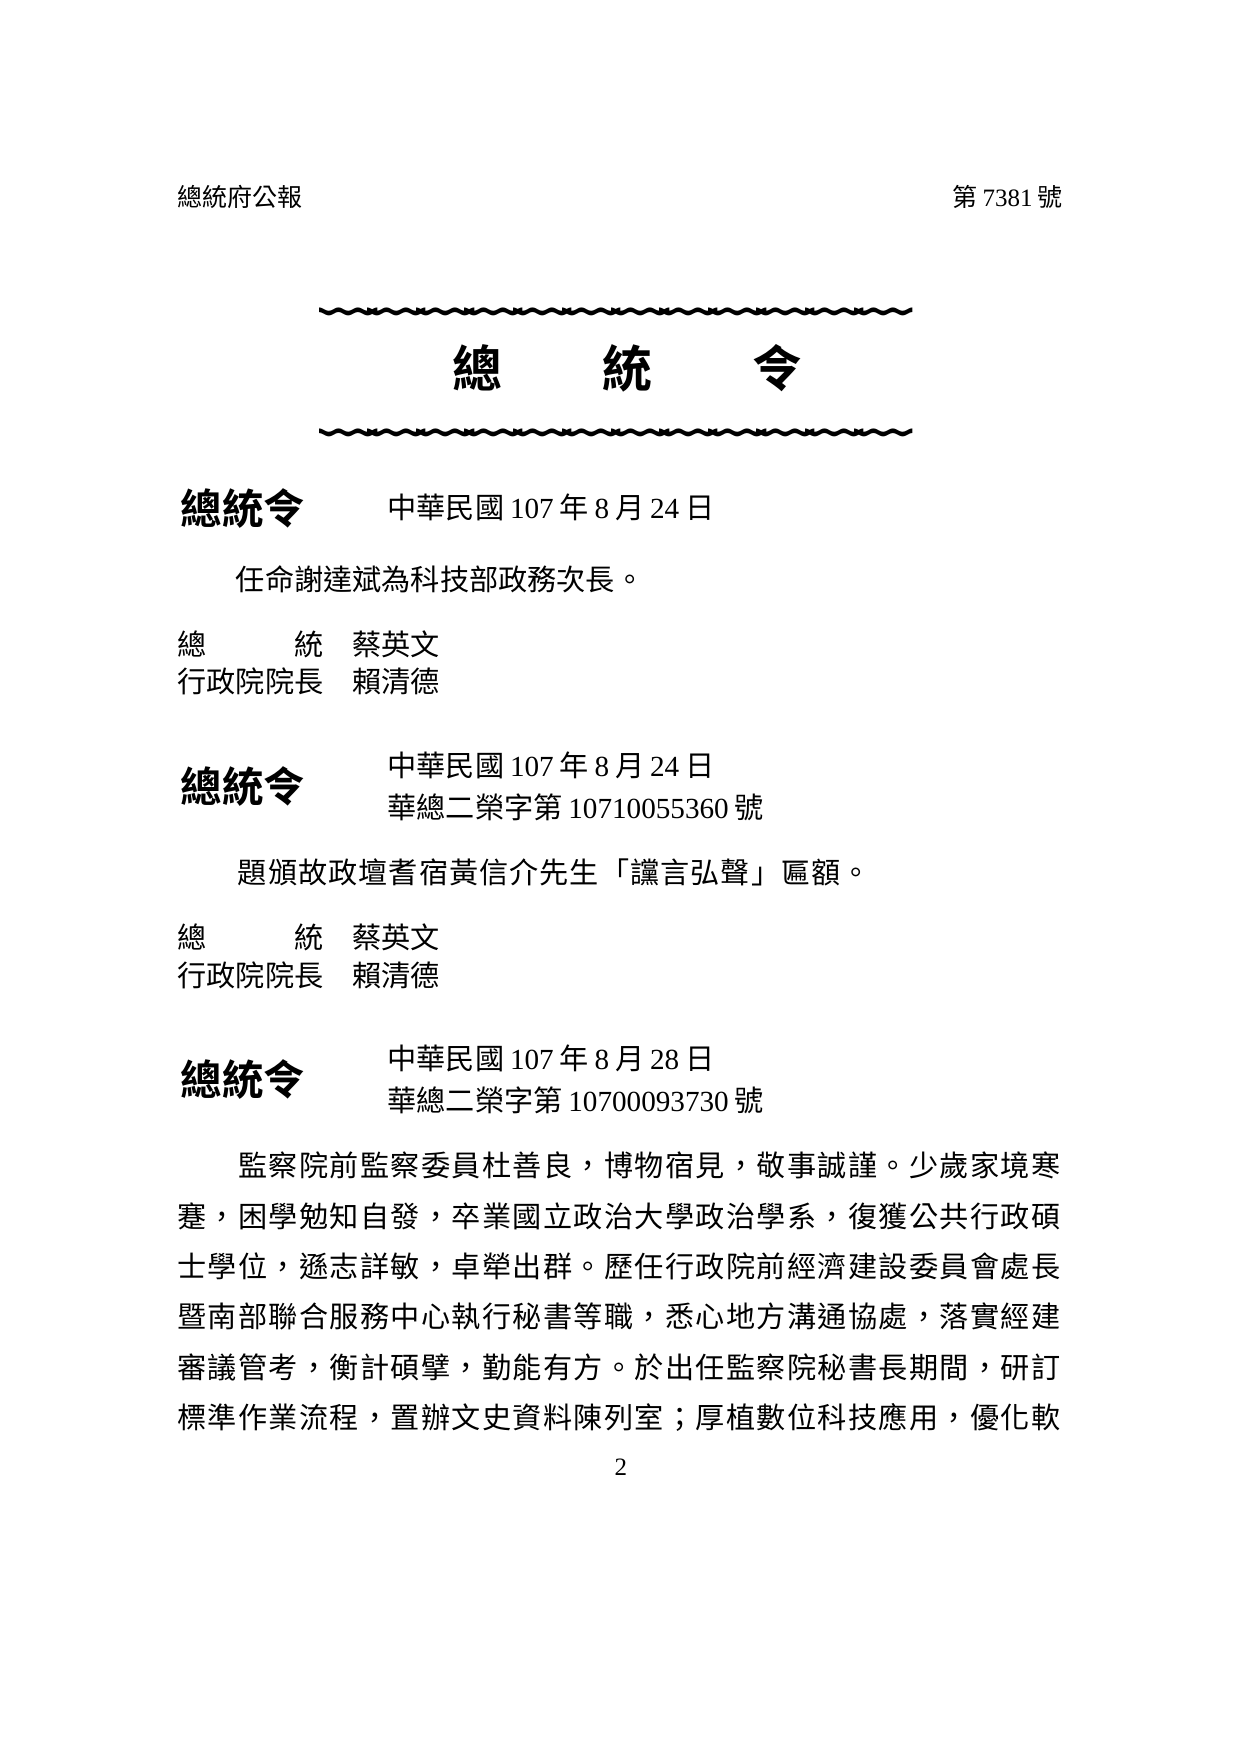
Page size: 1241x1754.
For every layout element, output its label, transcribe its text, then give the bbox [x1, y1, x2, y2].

text 行政院院長 賴清德 [177, 663, 1064, 700]
text 監察院前監察委員杜善良，博物宿見，敬事誠謹。少歲家境寒蹇，困學勉知自發，卒業國立政治大學政治學系，復獲公共行政碩士學位，遜志詳敏，卓犖出群。歷任行政院前經濟建設委員會處長暨南部聯合服務中心執行秘書等職，悉心地方溝通協處，落實經建審議管考，衡計碩擘，勤能有方。於出任監察院秘書長期間，研訂標準作業流程，置辦文史資料陳列室；厚植數位科技應用，優化軟 [177, 1137, 1064, 1438]
table_header 中華民國107年8月24日 華總二榮字第10710055360號 [384, 725, 880, 843]
text 總 統 蔡英文 [177, 625, 1064, 663]
table_header 總統令 [177, 462, 384, 550]
text 總 統 令 [192, 341, 1064, 399]
text 任命謝達斌為科技部政務次長。 [177, 550, 1064, 600]
text ﹏﹏﹏﹏﹏﹏﹏﹏﹏﹏﹏﹏ [177, 291, 1064, 316]
table_header 中華民國107年8月24日 [384, 462, 880, 550]
table_header 總統令 [177, 1019, 384, 1137]
table_header 總統令 [177, 725, 384, 843]
table_header 中華民國107年8月28日 華總二榮字第10700093730號 [384, 1019, 880, 1137]
text 行政院院長 賴清德 [177, 956, 1064, 993]
text 題頒故政壇耆宿黃信介先生「讜言弘聲」匾額。 [177, 843, 1064, 893]
text 總 統 蔡英文 [177, 918, 1064, 956]
text ﹏﹏﹏﹏﹏﹏﹏﹏﹏﹏﹏﹏ [177, 412, 1064, 437]
